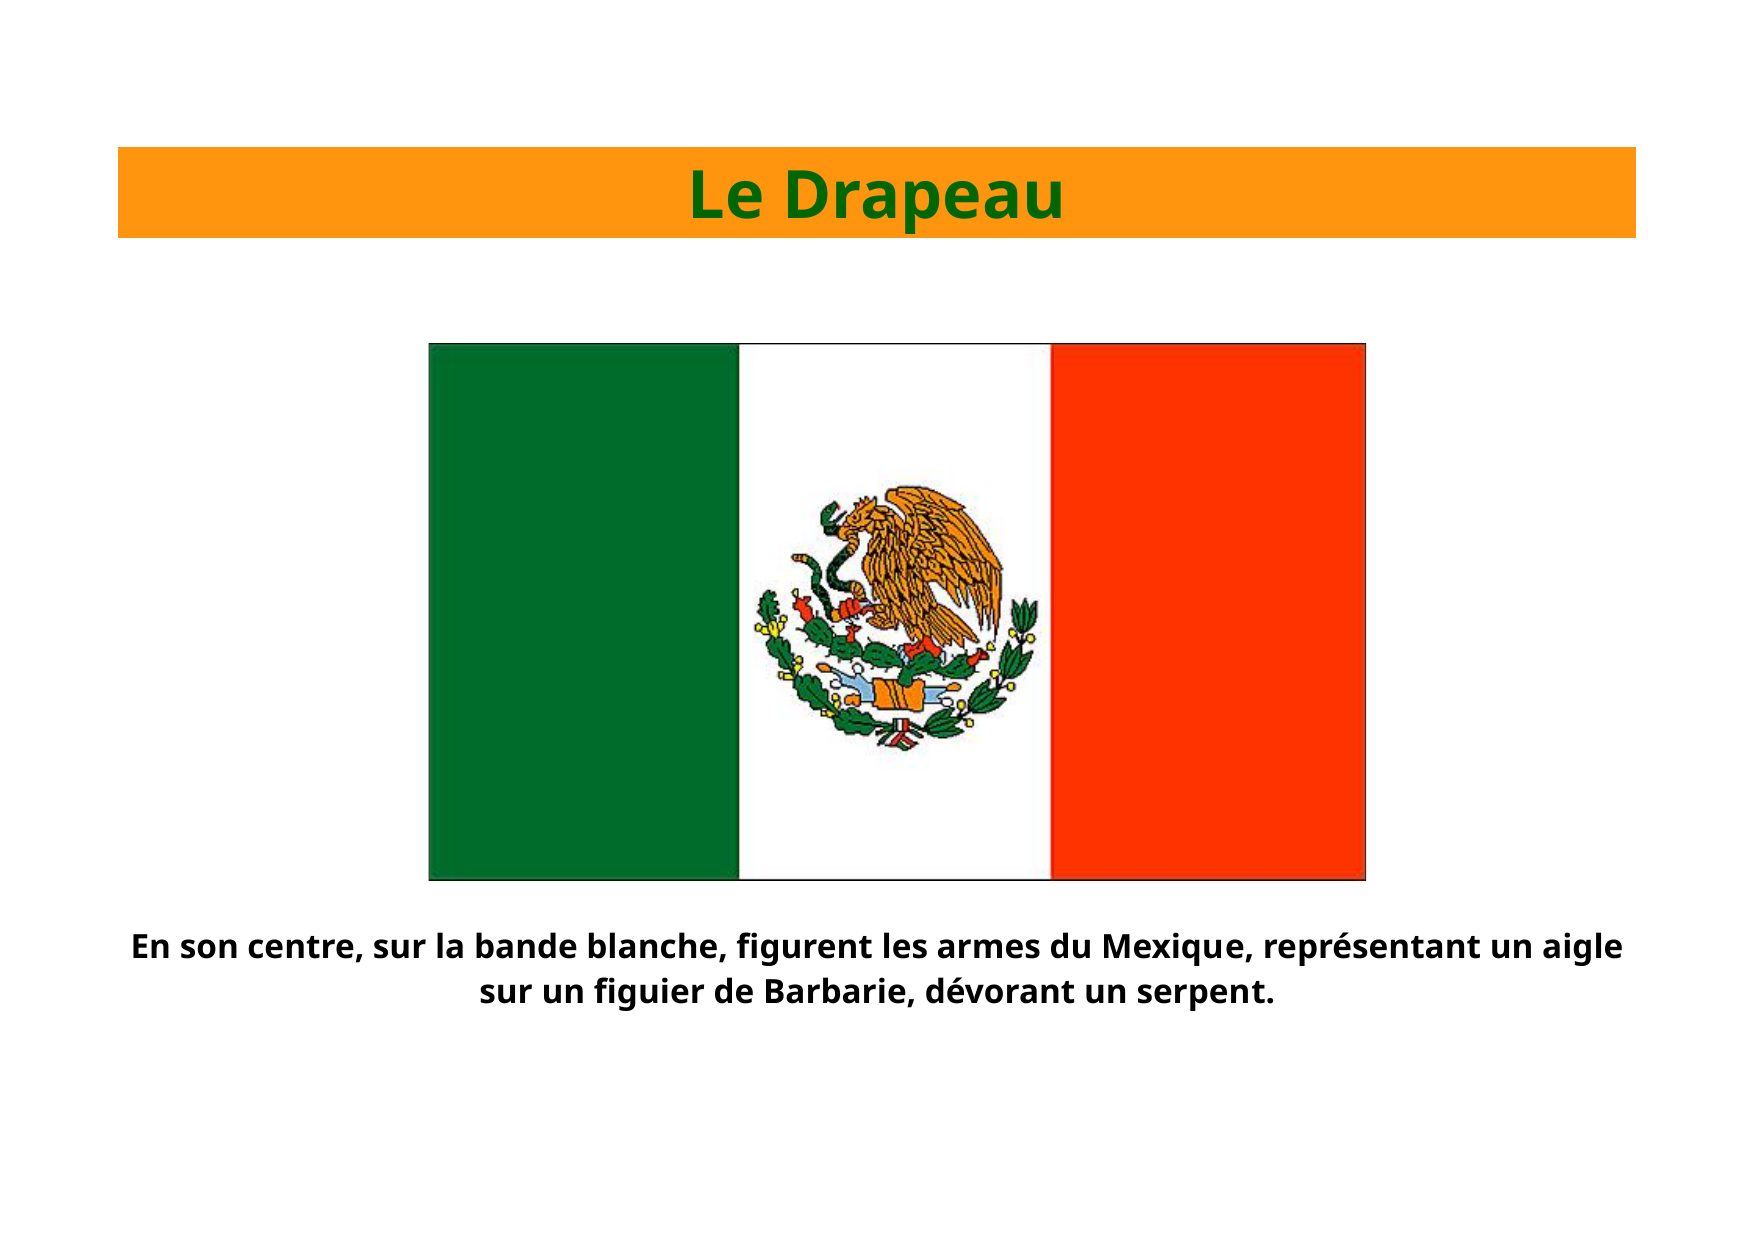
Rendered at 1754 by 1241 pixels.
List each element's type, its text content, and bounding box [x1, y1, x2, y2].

picture [428, 343, 1367, 881]
text En son centre, sur la bande blanche, figurent les armes du Mexique, représentant un aigle sur un figuier de Barbarie, dévorant un serpent. [118, 923, 1636, 1014]
text [118, 118, 1636, 147]
text Le Drapeau [118, 147, 1636, 238]
